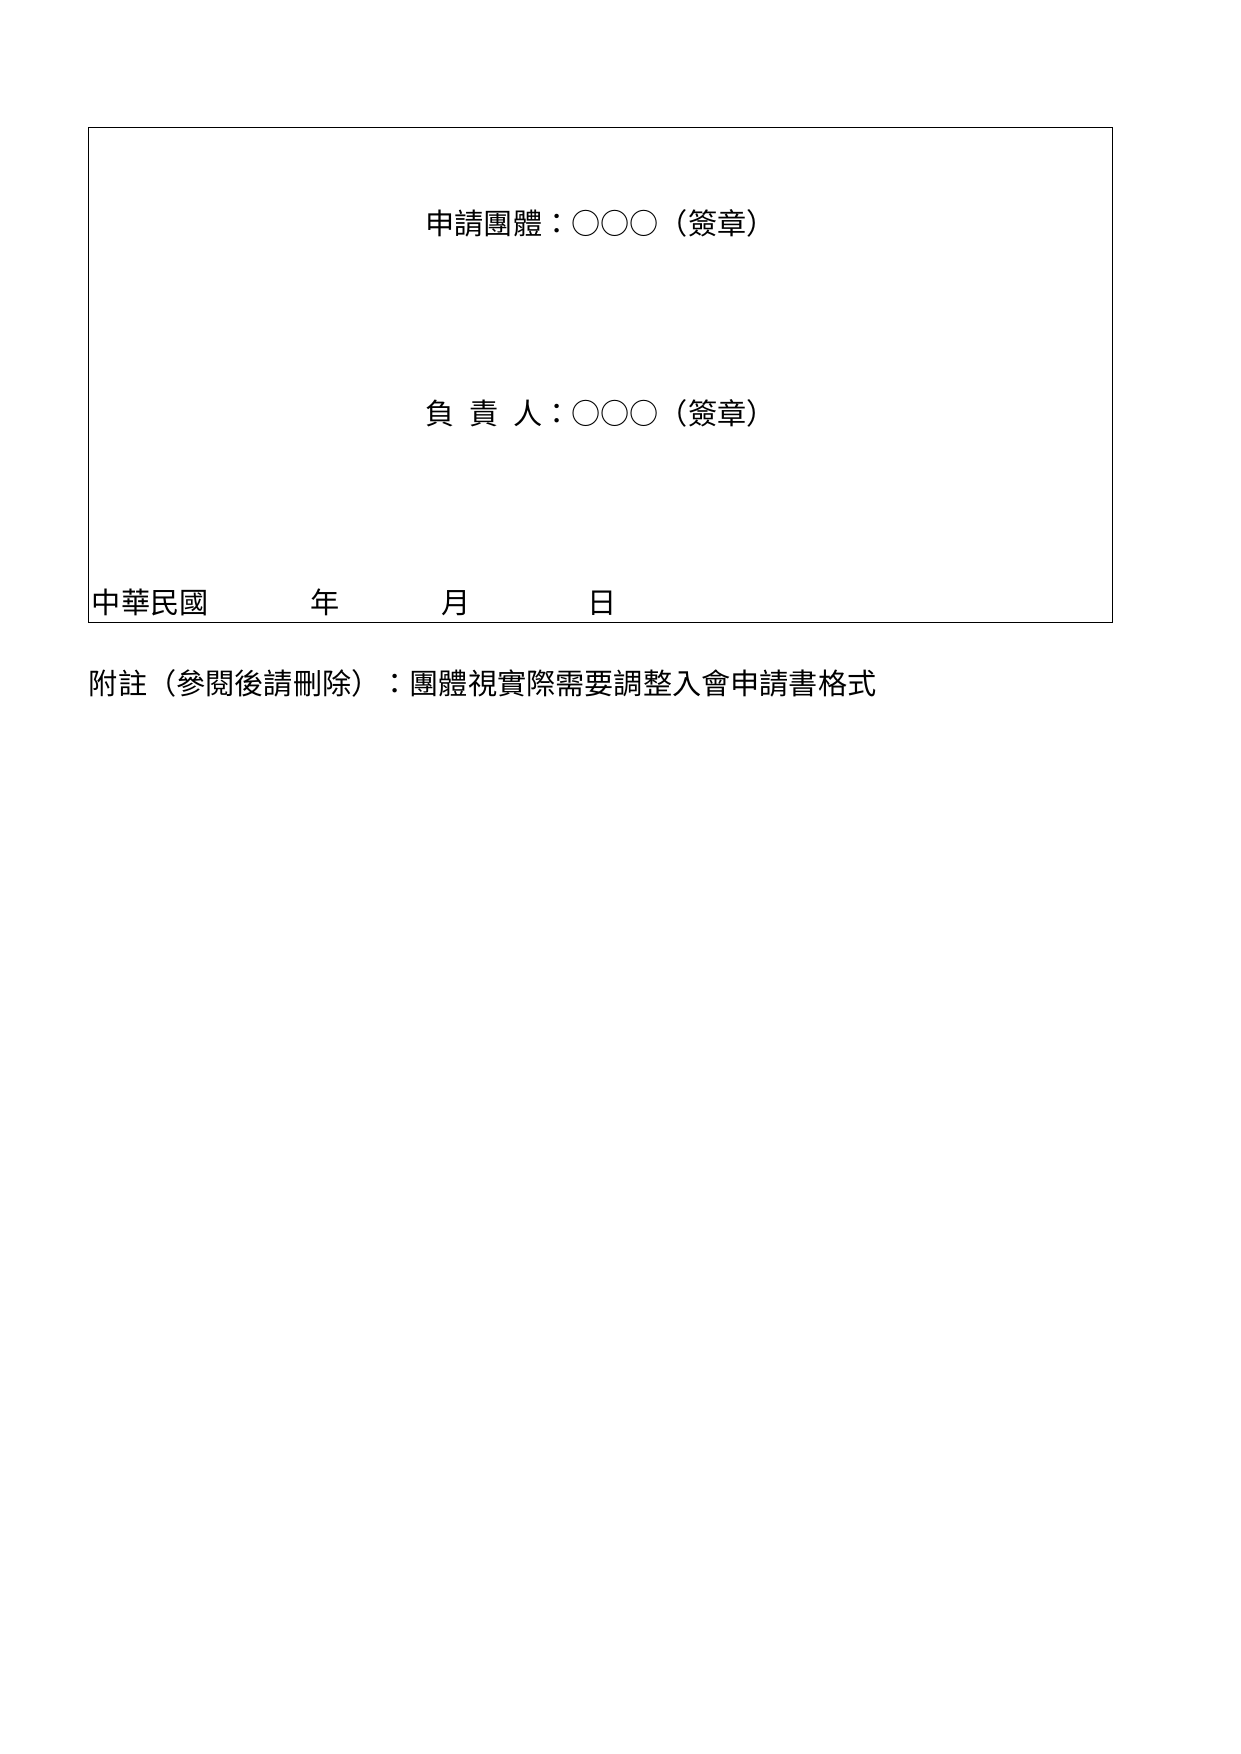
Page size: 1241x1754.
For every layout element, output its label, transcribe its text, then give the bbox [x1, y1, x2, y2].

text 附註（參閱後請刪除）：團體視實際需要調整入會申請書格式 [89, 662, 1152, 702]
table_cell 申請團體：○○○（簽章） 負 責 人：○○○（簽章） 中華民國 年 月 日 [89, 128, 1112, 622]
